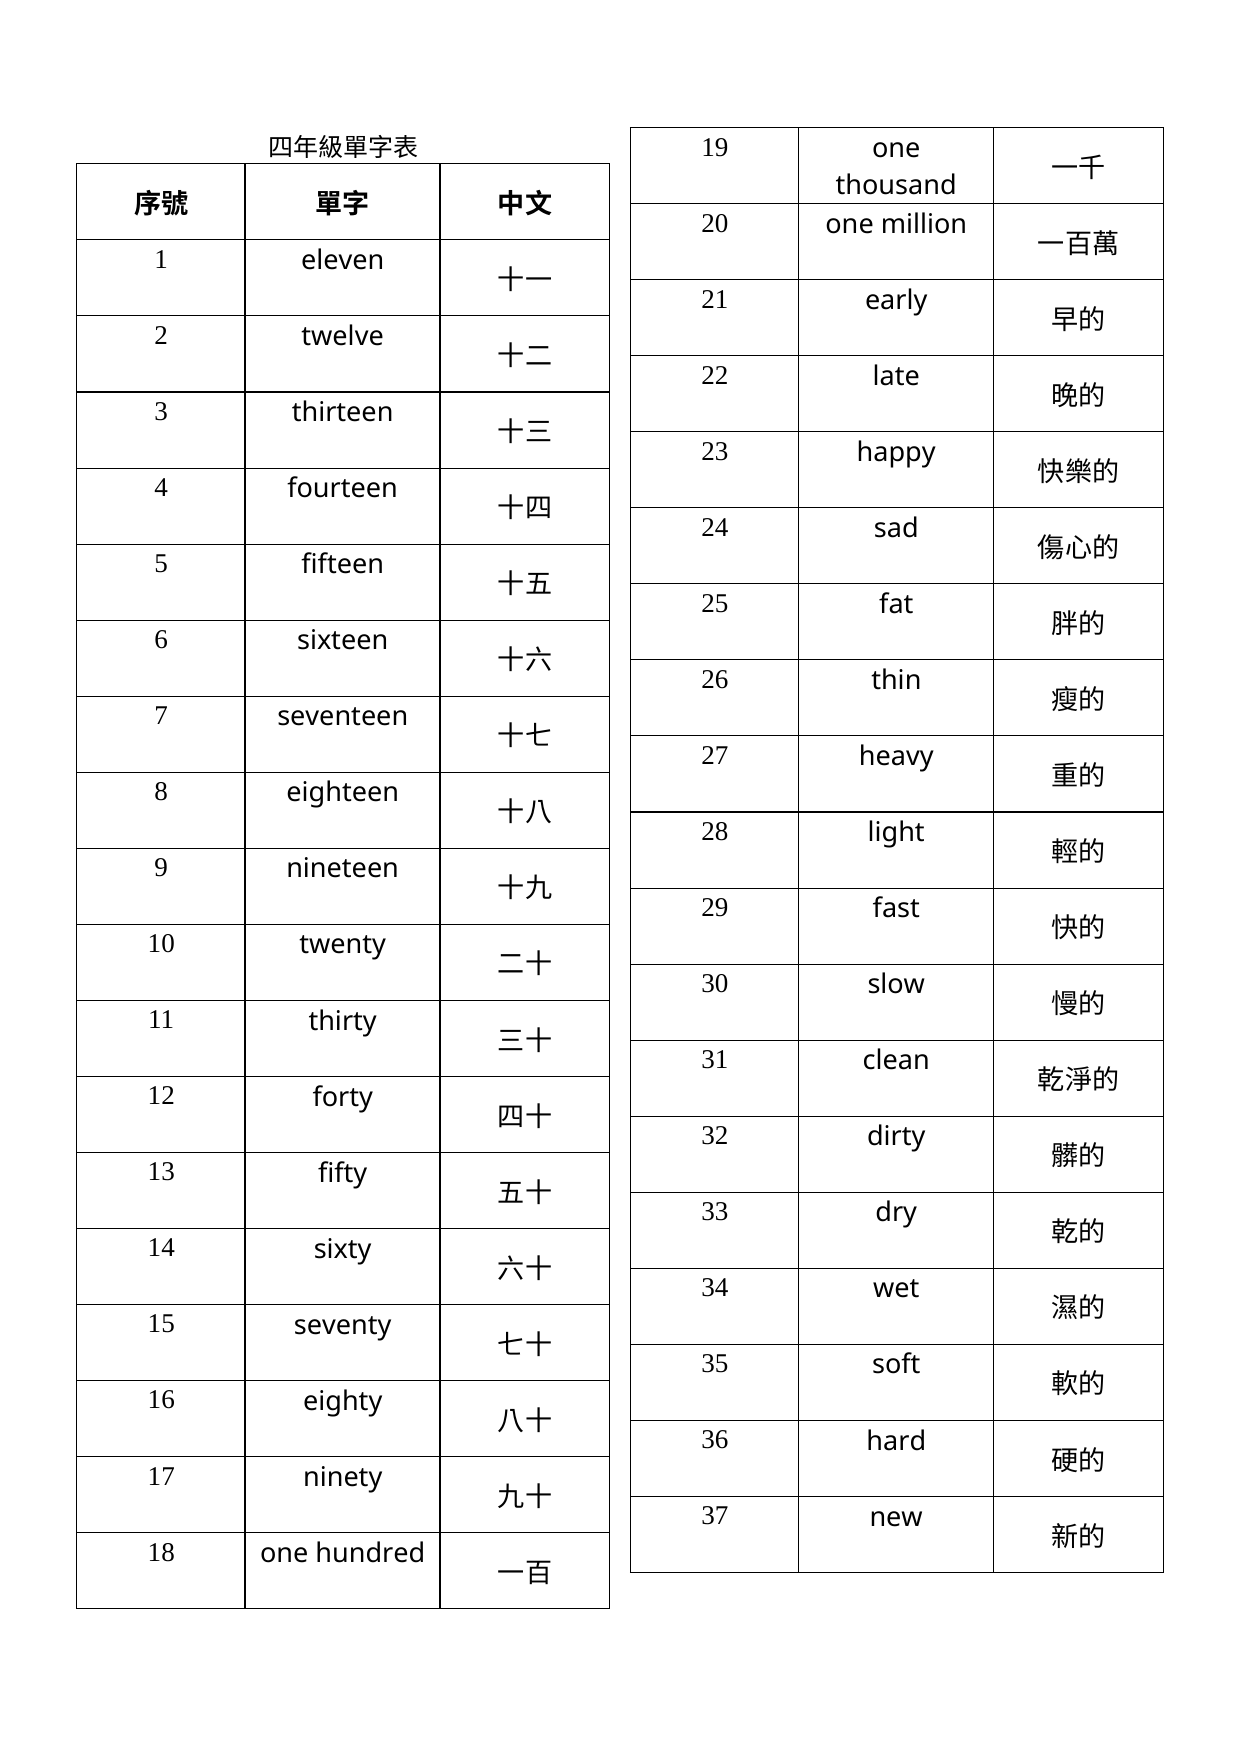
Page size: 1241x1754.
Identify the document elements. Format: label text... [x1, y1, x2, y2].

table_cell fifteen [246, 545, 439, 619]
table_cell 15 [77, 1305, 244, 1380]
table_cell 十七 [441, 697, 609, 772]
table_cell sixty [246, 1229, 439, 1304]
table_cell thirty [246, 1001, 439, 1076]
table_cell 5 [77, 545, 244, 619]
table_cell fast [799, 889, 993, 963]
table_cell happy [799, 432, 993, 507]
table_cell late [799, 356, 993, 431]
table_cell 1 [77, 240, 244, 315]
table_cell 六十 [441, 1229, 609, 1304]
table_cell 九十 [441, 1457, 609, 1532]
table_cell dry [799, 1193, 993, 1268]
table_cell 16 [77, 1381, 244, 1456]
table_cell 乾的 [994, 1193, 1163, 1268]
table_cell 36 [631, 1421, 798, 1496]
table_cell 22 [631, 356, 798, 431]
table_cell soft [799, 1345, 993, 1420]
table_cell 輕的 [994, 813, 1163, 887]
table_cell 乾淨的 [994, 1041, 1163, 1116]
table_cell 35 [631, 1345, 798, 1420]
table_cell one hundred [246, 1533, 439, 1608]
table_cell 6 [77, 621, 244, 696]
table_cell 30 [631, 965, 798, 1039]
table_cell 11 [77, 1001, 244, 1076]
table_cell 32 [631, 1117, 798, 1192]
table_cell 20 [631, 204, 798, 279]
text 四年級單字表 [89, 127, 598, 163]
table_cell 晚的 [994, 356, 1163, 431]
table_cell 十三 [441, 393, 609, 467]
table_cell 10 [77, 925, 244, 1000]
table_cell slow [799, 965, 993, 1039]
table_cell 24 [631, 508, 798, 583]
table_cell 3 [77, 393, 244, 467]
table_cell 2 [77, 316, 244, 391]
table_header 中文 [441, 164, 609, 239]
table_cell 三十 [441, 1001, 609, 1076]
table_cell hard [799, 1421, 993, 1496]
table_cell twenty [246, 925, 439, 1000]
table_cell fourteen [246, 469, 439, 543]
table_cell 硬的 [994, 1421, 1163, 1496]
table_cell forty [246, 1077, 439, 1152]
table_cell fifty [246, 1153, 439, 1228]
table_cell eighty [246, 1381, 439, 1456]
table_cell 34 [631, 1269, 798, 1344]
table_cell 一千 [994, 128, 1163, 203]
table_header 單字 [246, 164, 439, 239]
table_cell 八十 [441, 1381, 609, 1456]
table_cell 快樂的 [994, 432, 1163, 507]
table_cell 7 [77, 697, 244, 772]
table_cell 31 [631, 1041, 798, 1116]
table_cell clean [799, 1041, 993, 1116]
table_cell 十二 [441, 316, 609, 391]
table_cell early [799, 280, 993, 355]
table_cell 33 [631, 1193, 798, 1268]
table_cell 17 [77, 1457, 244, 1532]
table_cell fat [799, 584, 993, 659]
table_cell seventeen [246, 697, 439, 772]
table_cell 25 [631, 584, 798, 659]
table_cell heavy [799, 736, 993, 811]
table_cell seventy [246, 1305, 439, 1380]
table_cell new [799, 1497, 993, 1572]
table_cell 13 [77, 1153, 244, 1228]
table_cell 14 [77, 1229, 244, 1304]
table_cell one thousand [799, 128, 993, 203]
table_cell 瘦的 [994, 660, 1163, 735]
table_cell 十四 [441, 469, 609, 543]
table_cell one million [799, 204, 993, 279]
table_cell wet [799, 1269, 993, 1344]
table_cell 26 [631, 660, 798, 735]
table_cell 胖的 [994, 584, 1163, 659]
table_cell 重的 [994, 736, 1163, 811]
table_cell sad [799, 508, 993, 583]
table_cell 慢的 [994, 965, 1163, 1039]
table_cell ninety [246, 1457, 439, 1532]
table_cell nineteen [246, 849, 439, 924]
table_cell thin [799, 660, 993, 735]
table_cell light [799, 813, 993, 887]
table_cell 濕的 [994, 1269, 1163, 1344]
table_cell 28 [631, 813, 798, 887]
table_cell 七十 [441, 1305, 609, 1380]
table_cell 12 [77, 1077, 244, 1152]
table_cell 29 [631, 889, 798, 963]
table_cell 早的 [994, 280, 1163, 355]
table_cell 23 [631, 432, 798, 507]
table_cell 傷心的 [994, 508, 1163, 583]
table_cell 五十 [441, 1153, 609, 1228]
table_cell 十六 [441, 621, 609, 696]
table_cell 快的 [994, 889, 1163, 963]
table_cell thirteen [246, 393, 439, 467]
table_cell 十八 [441, 773, 609, 848]
table_cell 髒的 [994, 1117, 1163, 1192]
table_cell 一百 [441, 1533, 609, 1608]
table_cell sixteen [246, 621, 439, 696]
table_cell 一百萬 [994, 204, 1163, 279]
table_cell dirty [799, 1117, 993, 1192]
table_cell 十九 [441, 849, 609, 924]
table_cell 十一 [441, 240, 609, 315]
table_cell 二十 [441, 925, 609, 1000]
table_cell 37 [631, 1497, 798, 1572]
table_cell 軟的 [994, 1345, 1163, 1420]
table_cell 18 [77, 1533, 244, 1608]
table_cell 8 [77, 773, 244, 848]
table_cell eighteen [246, 773, 439, 848]
table_cell 新的 [994, 1497, 1163, 1572]
table_cell 十五 [441, 545, 609, 619]
table_cell 四十 [441, 1077, 609, 1152]
table_cell 4 [77, 469, 244, 543]
table_cell 21 [631, 280, 798, 355]
table_cell eleven [246, 240, 439, 315]
table_cell twelve [246, 316, 439, 391]
table_cell 19 [631, 128, 798, 203]
table_header 序號 [77, 164, 244, 239]
table_cell 9 [77, 849, 244, 924]
table_cell 27 [631, 736, 798, 811]
